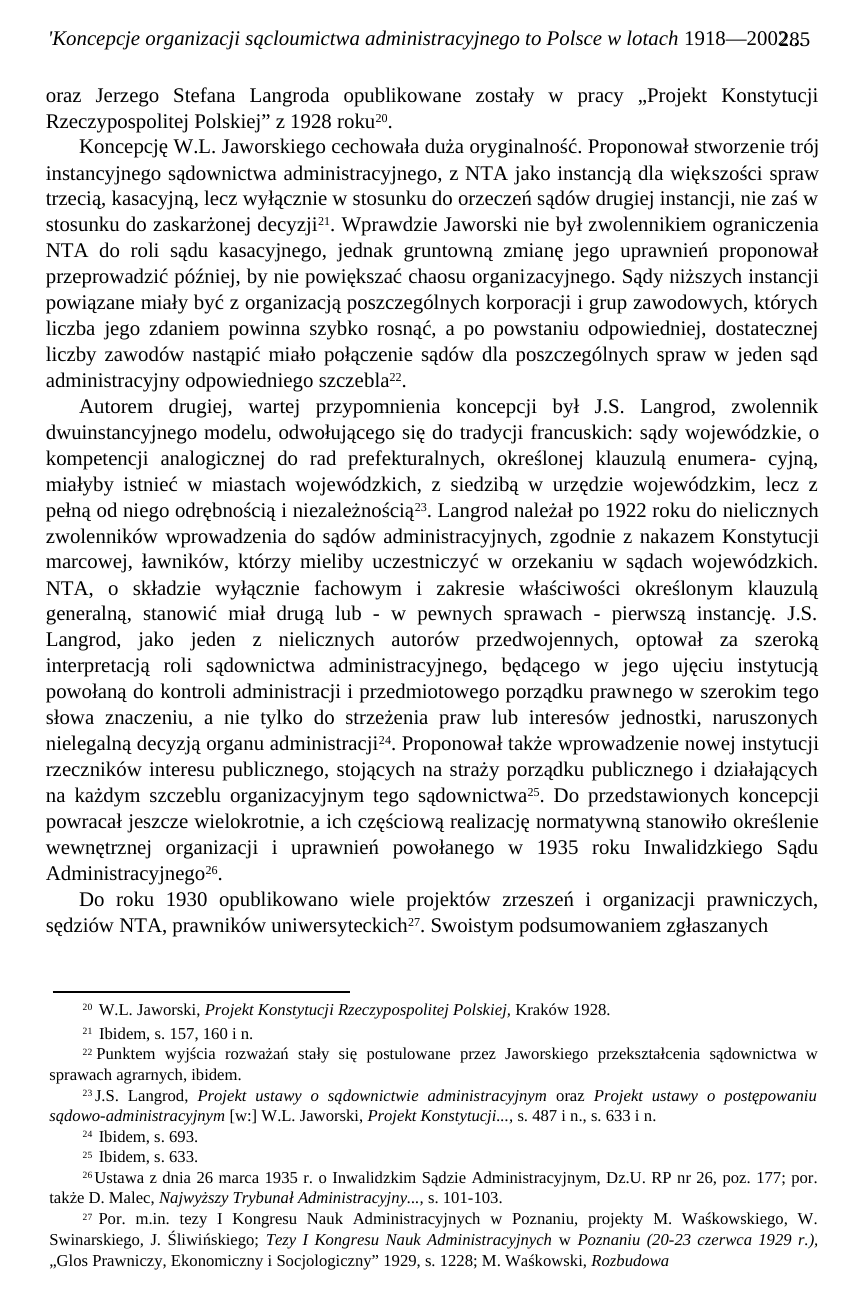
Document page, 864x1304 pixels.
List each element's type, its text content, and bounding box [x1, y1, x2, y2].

text 26 Ustawa z dnia 26 marca 1935 r. o Inwalidzkim Sądzie Administracyjnym, Dz.U. RP nr 26, poz. 177; por. także D. Malec, Najwyższy Trybunał Administracyjny..., s. 101-103. [49, 1168, 819, 1207]
text Autorem drugiej, wartej przypomnienia koncepcji był J.S. Langrod, zwolennik dwuinstancyjnego modelu, odwołującego się do tradycji francuskich: sądy wojewódz­kie, o kompetencji analogicznej do rad prefekturalnych, określonej klauzulą enumera- cyjną, miałyby istnieć w miastach wojewódzkich, z siedzibą w urzędzie wojewódzkim, lecz z pełną od niego odrębnością i niezależnością23. Langrod należał po 1922 roku do nielicznych zwolenników wprowadzenia do sądów administracyjnych, zgodnie z naka­zem Konstytucji marcowej, ławników, którzy mieliby uczestniczyć w orzekaniu w sądach wojewódzkich. NTA, o składzie wyłącznie fachowym i zakresie właściwości określonym klauzulą generalną, stanowić miał drugą lub - w pewnych sprawach - pierwszą instancję. J.S. Langrod, jako jeden z nielicznych autorów przedwojennych, optował za szeroką interpretacją roli sądownictwa administracyjnego, będącego w jego ujęciu instytucją powołaną do kontroli administracji i przedmiotowego porządku praw­nego w szerokim tego słowa znaczeniu, a nie tylko do strzeżenia praw lub interesów jednostki, naruszonych nielegalną decyzją organu administracji24. Proponował także wprowadzenie nowej instytucji rzeczników interesu publicznego, stojących na straży porządku publicznego i działających na każdym szczeblu organizacyjnym tego sądow­nictwa25. Do przedstawionych koncepcji powracał jeszcze wielokrotnie, a ich częścio­wą realizację normatywną stanowiło określenie wewnętrznej organizacji i uprawnień powołanego w 1935 roku Inwalidzkiego Sądu Administracyjnego26. [46, 394, 819, 885]
text 'Koncepcje organizacji sącloumictwa administracyjnego to Polsce w lotach 1918—2002... [48, 26, 804, 50]
text 285 [779, 27, 815, 51]
text 22 Punktem wyjścia rozważań stały się postulowane przez Jaworskiego przekształcenia sądownictwa w sprawach agrarnych, ibidem. [49, 1044, 819, 1084]
text Koncepcję W.L. Jaworskiego cechowała duża oryginalność. Proponował stworze­nie trój instancyjnego sądownictwa administracyjnego, z NTA jako instancją dla więk­szości spraw trzecią, kasacyjną, lecz wyłącznie w stosunku do orzeczeń sądów drugiej instancji, nie zaś w stosunku do zaskarżonej decyzji21. Wprawdzie Jaworski nie był zwolennikiem ograniczenia NTA do roli sądu kasacyjnego, jednak gruntowną zmianę jego uprawnień proponował przeprowadzić później, by nie powiększać chaosu organi­zacyjnego. Sądy niższych instancji powiązane miały być z organizacją poszczególnych korporacji i grup zawodowych, których liczba jego zdaniem powinna szybko rosnąć, a po powstaniu odpowiedniej, dostatecznej liczby zawodów nastąpić miało połączenie sądów dla poszczególnych spraw w jeden sąd administracyjny odpowiedniego szcze­bla22. [46, 134, 819, 392]
text Do roku 1930 opublikowano wiele projektów zrzeszeń i organizacji prawniczych, sędziów NTA, prawników uniwersyteckich27. Swoistym podsumowaniem zgłaszanych [46, 887, 819, 937]
text 25 Ibidem, s. 633. [49, 1147, 819, 1166]
text 21 Ibidem, s. 157, 160 i n. [49, 1024, 819, 1043]
text oraz Jerzego Stefana Langroda opublikowane zostały w pracy „Projekt Konstytucji Rzeczypospolitej Polskiej” z 1928 roku20. [46, 83, 819, 133]
text 20 W.L. Jaworski, Projekt Konstytucji Rzeczypospolitej Polskiej, Kraków 1928. [49, 999, 819, 1019]
text 23 J.S. Langrod, Projekt ustawy o sądownictwie administracyjnym oraz Projekt ustawy o postępowaniu sądowo-administracyjnym [w:] W.L. Jaworski, Projekt Konstytucji..., s. 487 i n., s. 633 i n. [49, 1086, 819, 1125]
text 27 Por. m.in. tezy I Kongresu Nauk Administracyjnych w Poznaniu, projekty M. Waśkowskiego, W. Swinarskiego, J. Śliwińskiego; Tezy I Kongresu Nauk Administracyjnych w Poznaniu (20-23 czerwca 1929 r.), „Glos Prawniczy, Ekonomiczny i Socjologiczny” 1929, s. 1228; M. Waśkowski, Rozbudowa [49, 1209, 819, 1269]
text 24 Ibidem, s. 693. [49, 1127, 819, 1146]
